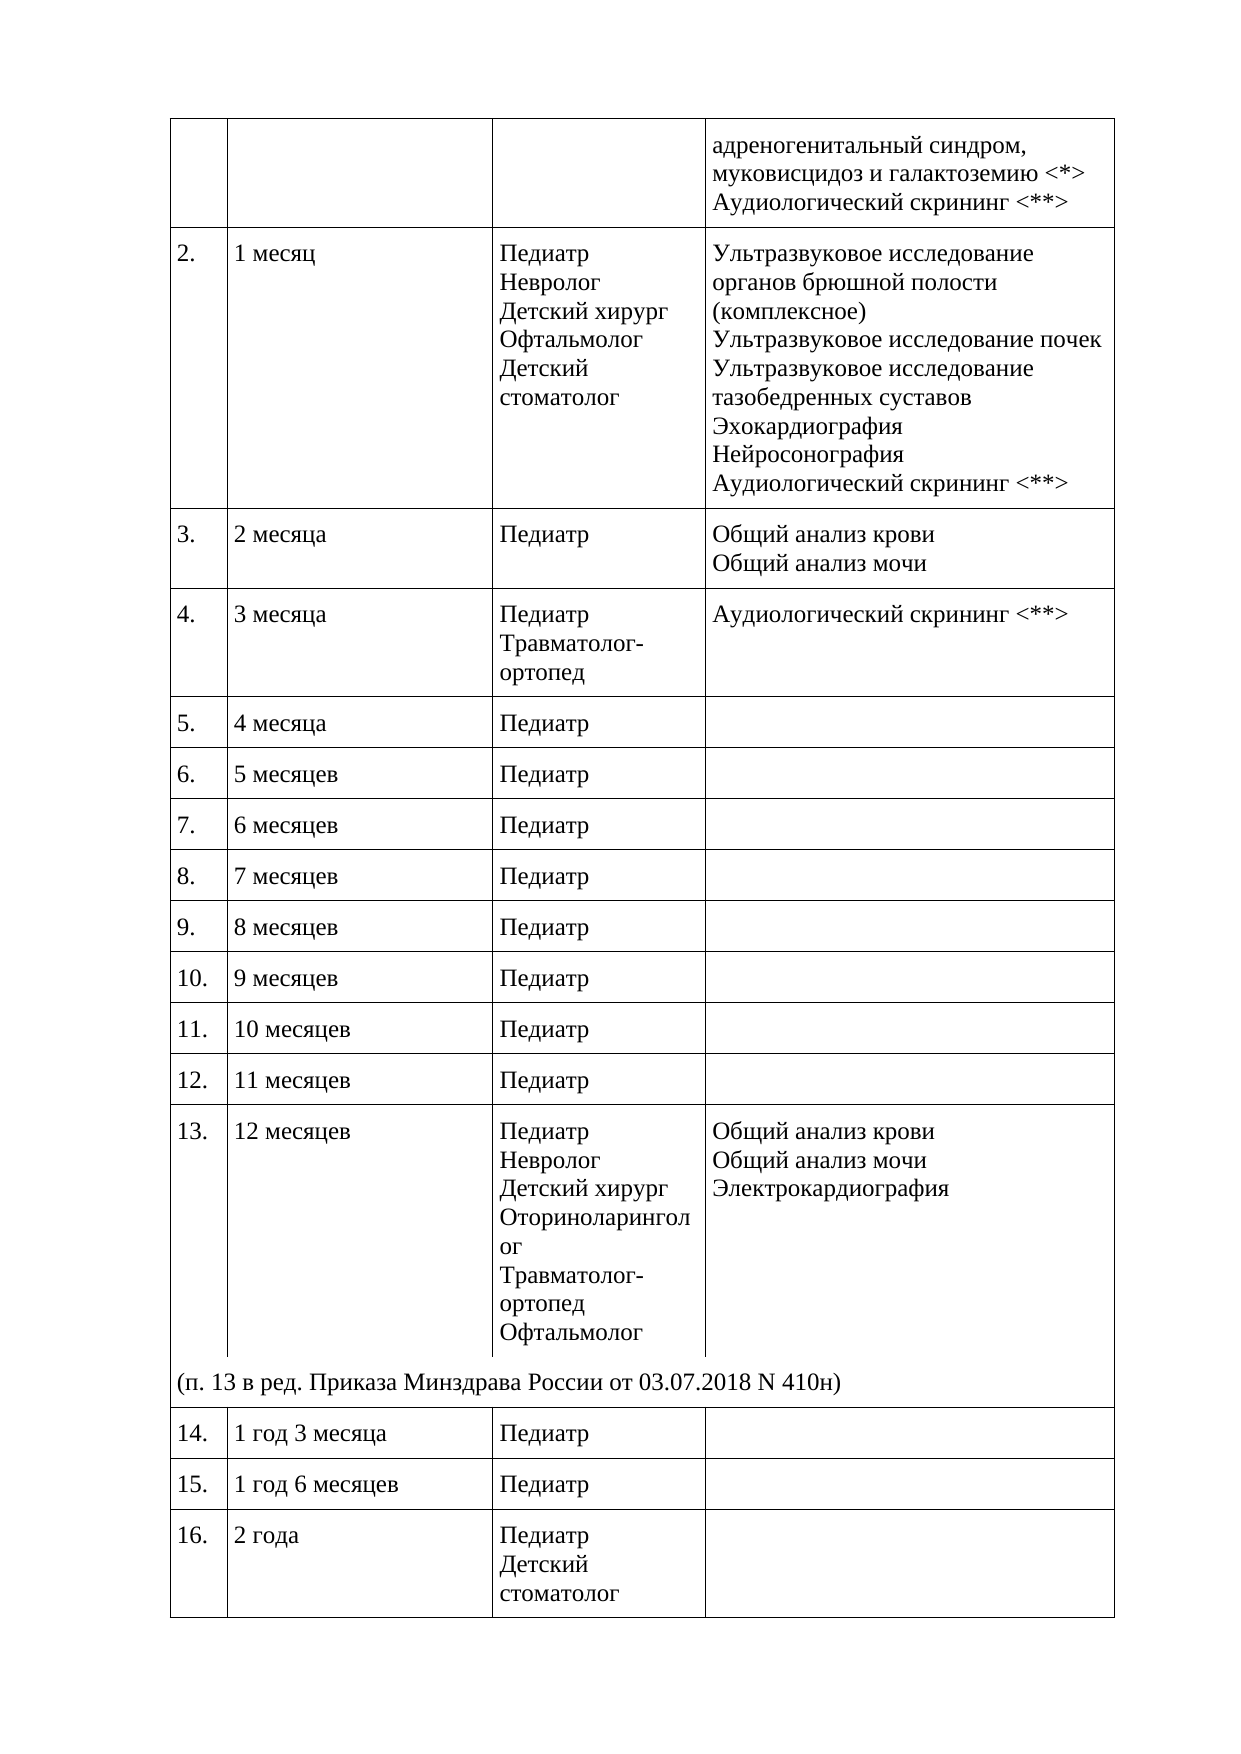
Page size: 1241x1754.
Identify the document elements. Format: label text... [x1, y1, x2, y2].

table_cell 9 месяцев [228, 952, 492, 1002]
table_cell 14. [171, 1408, 227, 1458]
table_cell 11. [171, 1003, 227, 1053]
table_cell 12 месяцев [228, 1105, 492, 1357]
table_cell 2. [171, 228, 227, 508]
table_cell 7 месяцев [228, 850, 492, 900]
table_cell 15. [171, 1459, 227, 1509]
table_cell 11 месяцев [228, 1054, 492, 1104]
table_cell [706, 1408, 1114, 1458]
table_cell 5. [171, 697, 227, 747]
table_cell Педиатр [493, 509, 705, 587]
table_cell Педиатр [493, 952, 705, 1002]
table_cell 1 месяц [228, 228, 492, 508]
table_cell [706, 697, 1114, 747]
table_cell 3. [171, 509, 227, 587]
table_cell [706, 850, 1114, 900]
table_cell 1 год 6 месяцев [228, 1459, 492, 1509]
table_cell [706, 799, 1114, 849]
table_cell 2 месяца [228, 509, 492, 587]
table_cell 10. [171, 952, 227, 1002]
table_cell 6 месяцев [228, 799, 492, 849]
table_cell Общий анализ крови Общий анализ мочи Электрокардиография [706, 1105, 1114, 1357]
table_cell Ультразвуковое исследование органов брюшной полости (комплексное) Ультразвуковое исследование почек Ультразвуковое исследование тазобедренных суставов Эхокардиография Нейросонография Аудиологический скрининг <**> [706, 228, 1114, 508]
table_cell адреногенитальный синдром, муковисцидоз и галактоземию <*> Аудиологический скрининг <**> [706, 119, 1114, 227]
table_cell [493, 119, 705, 227]
table_cell (п. 13 в ред. Приказа Минздрава России от 03.07.2018 N 410н) [171, 1357, 1114, 1407]
table_cell Педиатр [493, 1054, 705, 1104]
table_cell 8 месяцев [228, 901, 492, 951]
table_cell [171, 119, 227, 227]
table_cell 16. [171, 1510, 227, 1617]
table_cell Педиатр [493, 748, 705, 798]
table_cell Педиатр Невролог Детский хирург Оториноларинголог Травматолог-ортопед Офтальмолог [493, 1105, 705, 1357]
table_cell [706, 952, 1114, 1002]
table_cell 1 год 3 месяца [228, 1408, 492, 1458]
table_cell Педиатр [493, 1459, 705, 1509]
table_cell 3 месяца [228, 589, 492, 696]
table_cell 8. [171, 850, 227, 900]
table_cell [706, 901, 1114, 951]
table_cell 9. [171, 901, 227, 951]
table_cell Педиатр [493, 697, 705, 747]
table_cell 6. [171, 748, 227, 798]
table_cell Аудиологический скрининг <**> [706, 589, 1114, 696]
table_cell [706, 1510, 1114, 1617]
table_cell [706, 1003, 1114, 1053]
table_cell [706, 748, 1114, 798]
table_cell 12. [171, 1054, 227, 1104]
table_cell Педиатр [493, 850, 705, 900]
table_cell 7. [171, 799, 227, 849]
table_cell Педиатр [493, 1003, 705, 1053]
table_cell Педиатр [493, 799, 705, 849]
table_cell 4. [171, 589, 227, 696]
table_cell Педиатр Невролог Детский хирург Офтальмолог Детский стоматолог [493, 228, 705, 508]
table_cell 5 месяцев [228, 748, 492, 798]
table_cell 4 месяца [228, 697, 492, 747]
table_cell Педиатр [493, 901, 705, 951]
table_cell Общий анализ крови Общий анализ мочи [706, 509, 1114, 587]
table_cell 2 года [228, 1510, 492, 1617]
table_cell [706, 1054, 1114, 1104]
table_cell [228, 119, 492, 227]
table_cell 10 месяцев [228, 1003, 492, 1053]
table_cell Педиатр Травматолог-ортопед [493, 589, 705, 696]
table_cell [706, 1459, 1114, 1509]
table_cell 13. [171, 1105, 227, 1357]
table_cell Педиатр Детский стоматолог [493, 1510, 705, 1617]
table_cell Педиатр [493, 1408, 705, 1458]
